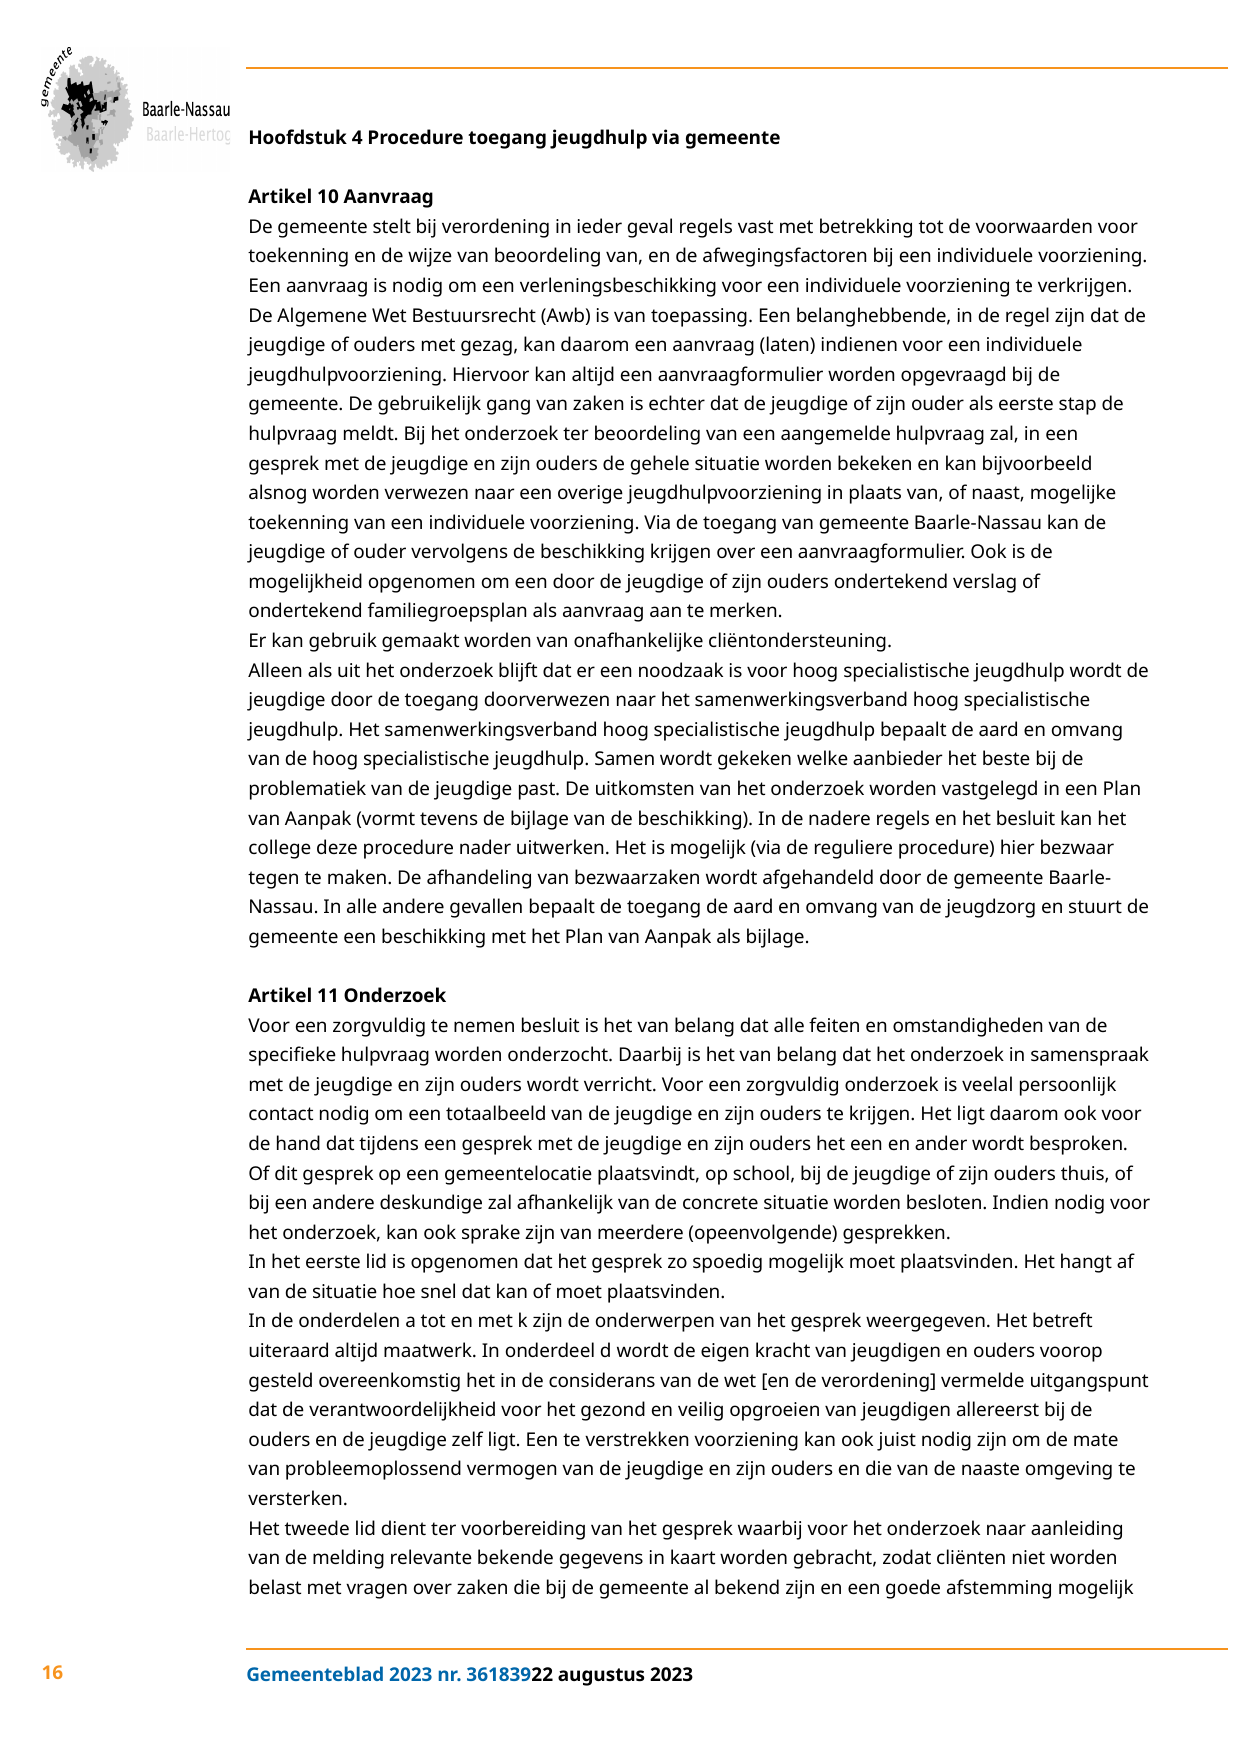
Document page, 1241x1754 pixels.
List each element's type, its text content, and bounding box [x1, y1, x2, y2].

picture [41, 47, 231, 172]
text Voor een zorgvuldig te nemen besluit is het van belang dat alle feiten en omstandigheden van de specifieke hulpvraag worden onderzocht. Daarbij is het van belang dat het onderzoek in samenspraak met de jeugdige en zijn ouders wordt verricht. Voor een zorgvuldig onderzoek is veelal persoonlijk contact nodig om een totaalbeeld van de jeugdige en zijn ouders te krijgen. Het ligt daarom ook voor de hand dat tijdens een gesprek met de jeugdige en zijn ouders het een en ander wordt besproken. Of dit gesprek op een gemeentelocatie plaatsvindt, op school, bij de jeugdige of zijn ouders thuis, of bij een andere deskundige zal afhankelijk van de concrete situatie worden besloten. Indien nodig voor het onderzoek, kan ook sprake zijn van meerdere (opeenvolgende) gesprekken. [248, 1012, 1152, 1245]
text In de onderdelen a tot en met k zijn de onderwerpen van het gesprek weergegeven. Het betreft uiteraard altijd maatwerk. In onderdeel d wordt de eigen kracht van jeugdigen en ouders voorop gesteld overeenkomstig het in de considerans van de wet [en de verordening] vermelde uitgangspunt dat de verantwoordelijkheid voor het gezond en veilig opgroeien van jeugdigen allereerst bij de ouders en de jeugdige zelf ligt. Een te verstrekken voorziening kan ook juist nodig zijn om de mate van probleemoplossend vermogen van de jeugdige en zijn ouders en die van de naaste omgeving te versterken. [248, 1308, 1152, 1511]
text Alleen als uit het onderzoek blijft dat er een noodzaak is voor hoog specialistische jeugdhulp wordt de jeugdige door de toegang doorverwezen naar het samenwerkingsverband hoog specialistische jeugdhulp. Het samenwerkingsverband hoog specialistische jeugdhulp bepaalt de aard en omvang van de hoog specialistische jeugdhulp. Samen wordt gekeken welke aanbieder het beste bij de problematiek van de jeugdige past. De uitkomsten van het onderzoek worden vastgelegd in een Plan van Aanpak (vormt tevens de bijlage van de beschikking). In de nadere regels en het besluit kan het college deze procedure nader uitwerken. Het is mogelijk (via de reguliere procedure) hier bezwaar tegen te maken. De afhandeling van bezwaarzaken wordt afgehandeld door de gemeente Baarle-Nassau. In alle andere gevallen bepaalt de toegang de aard en omvang van de jeugdzorg en stuurt de gemeente een beschikking met het Plan van Aanpak als bijlage. [248, 657, 1152, 949]
text Er kan gebruik gemaakt worden van onafhankelijke cliëntondersteuning. [248, 627, 1152, 653]
text De gemeente stelt bij verordening in ieder geval regels vast met betrekking tot de voorwaarden voor toekenning en de wijze van beoordeling van, en de afwegingsfactoren bij een individuele voorziening. Een aanvraag is nodig om een verleningsbeschikking voor een individuele voorziening te verkrijgen. [248, 213, 1152, 298]
text Hoofdstuk 4 Procedure toegang jeugdhulp via gemeente [248, 124, 1152, 150]
text In het eerste lid is opgenomen dat het gesprek zo spoedig mogelijk moet plaatsvinden. Het hangt af van de situatie hoe snel dat kan of moet plaatsvinden. [248, 1248, 1152, 1304]
text Artikel 10 Aanvraag [248, 183, 1152, 209]
text Artikel 11 Onderzoek [248, 982, 1152, 1008]
text De Algemene Wet Bestuursrecht (Awb) is van toepassing. Een belanghebbende, in de regel zijn dat de jeugdige of ouders met gezag, kan daarom een aanvraag (laten) indienen voor een individuele jeugdhulpvoorziening. Hiervoor kan altijd een aanvraagformulier worden opgevraagd bij de gemeente. De gebruikelijk gang van zaken is echter dat de jeugdige of zijn ouder als eerste stap de hulpvraag meldt. Bij het onderzoek ter beoordeling van een aangemelde hulpvraag zal, in een gesprek met de jeugdige en zijn ouders de gehele situatie worden bekeken en kan bijvoorbeeld alsnog worden verwezen naar een overige jeugdhulpvoorziening in plaats van, of naast, mogelijke toekenning van een individuele voorziening. Via de toegang van gemeente Baarle-Nassau kan de jeugdige of ouder vervolgens de beschikking krijgen over een aanvraagformulier. Ook is de mogelijkheid opgenomen om een door de jeugdige of zijn ouders ondertekend verslag of ondertekend familiegroepsplan als aanvraag aan te merken. [248, 302, 1152, 623]
text Het tweede lid dient ter voorbereiding van het gesprek waarbij voor het onderzoek naar aanleiding van de melding relevante bekende gegevens in kaart worden gebracht, zodat cliënten niet worden belast met vragen over zaken die bij de gemeente al bekend zijn en een goede afstemming mogelijk [248, 1515, 1152, 1600]
